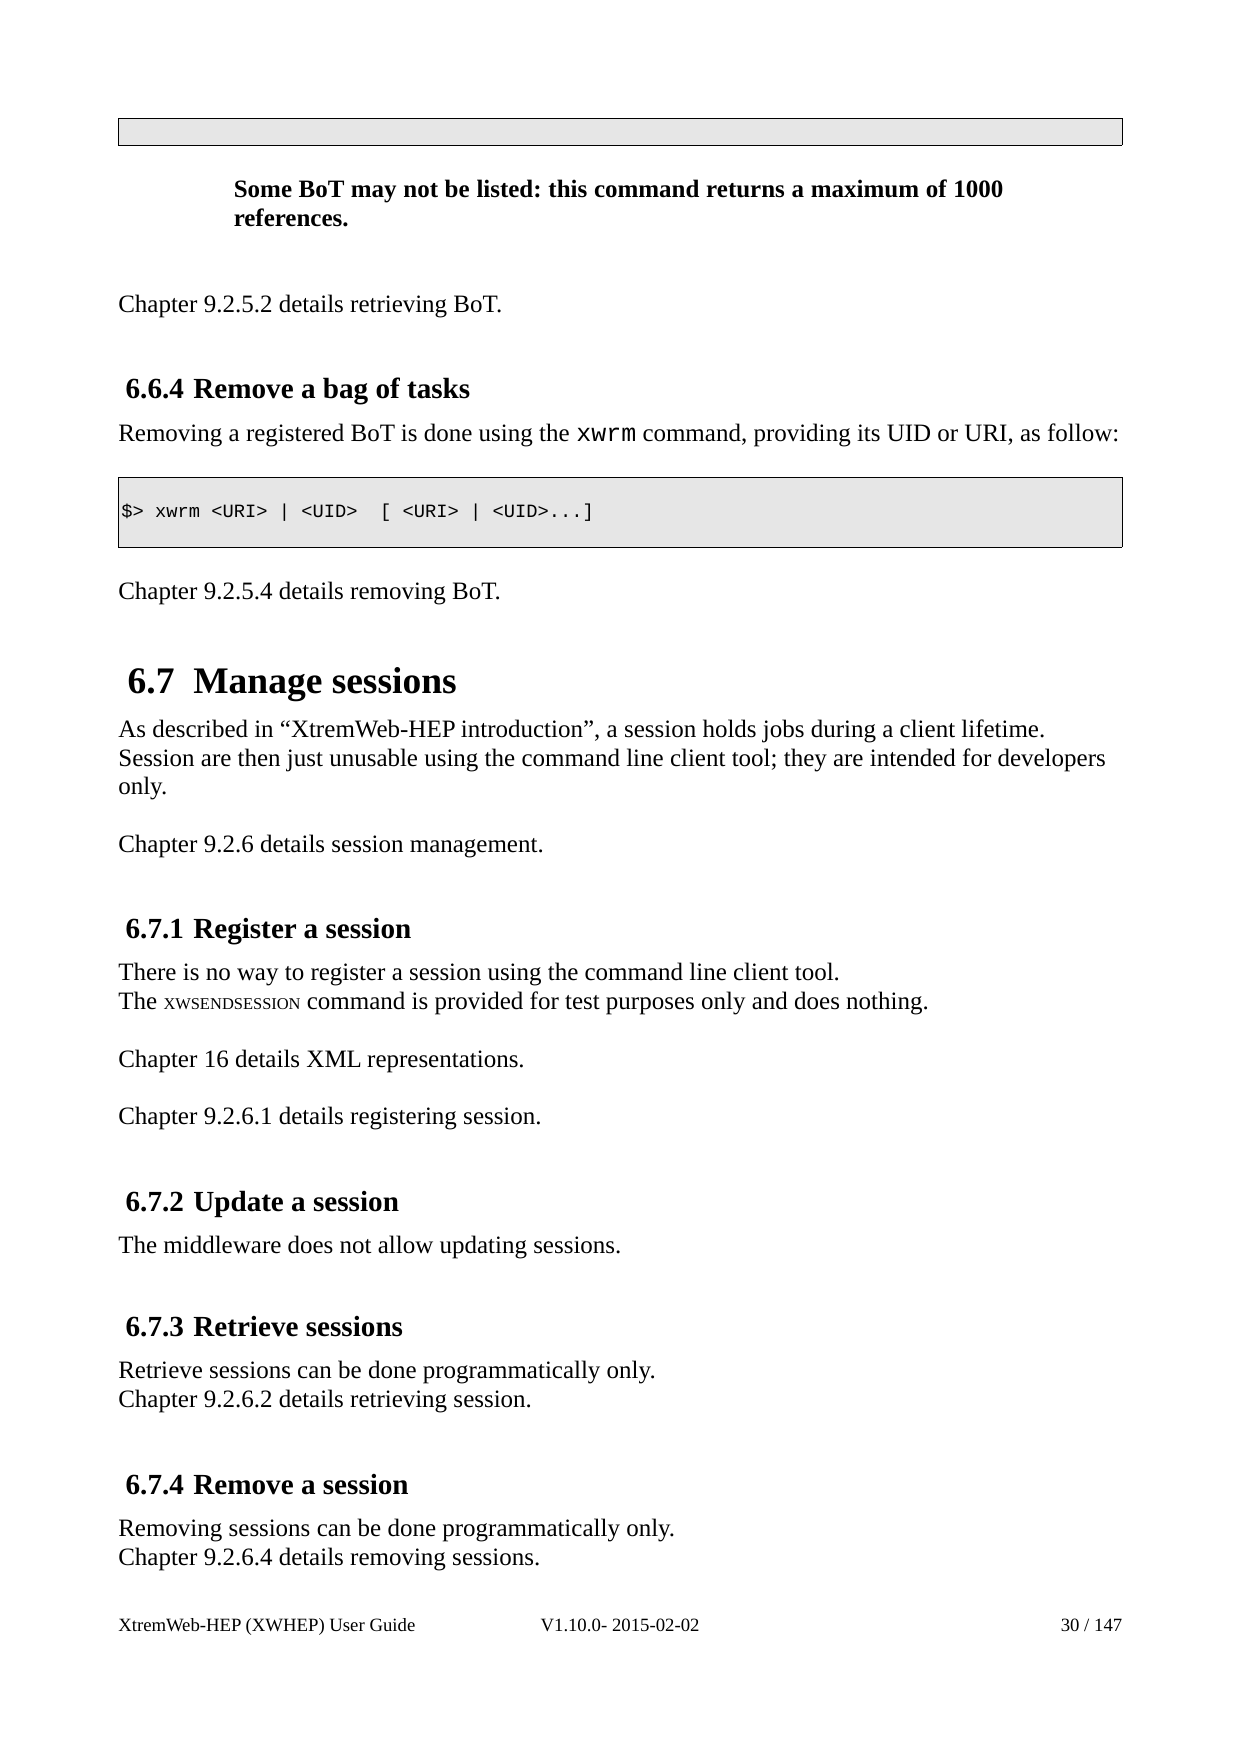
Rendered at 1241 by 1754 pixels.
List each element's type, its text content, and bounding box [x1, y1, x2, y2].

text Chapter 16 details XML representations. [118, 1044, 1122, 1072]
text Chapter 9.2.5.4 details removing BoT. [118, 576, 1122, 604]
text Chapter 9.2.5.2 details retrieving BoT. [118, 289, 1122, 318]
subtitle Remove a session [118, 1467, 1122, 1500]
text Chapter 9.2.6.4 details removing sessions. [118, 1542, 1122, 1570]
text Chapter 9.2.6 details session management. [118, 829, 1122, 858]
text There is no way to register a session using the command line client tool. [118, 957, 1122, 986]
text Chapter 9.2.6.2 details retrieving session. [118, 1384, 1122, 1413]
subtitle Register a session [118, 911, 1122, 945]
text The xwsendsession command is provided for test purposes only and does nothing. [118, 986, 1122, 1015]
text Some BoT may not be listed: this command returns a maximum of 1000 references. [233, 174, 1004, 232]
text Retrieve sessions can be done programmatically only. [118, 1356, 1122, 1384]
text As described in “XtremWeb-HEP introduction”, a session holds jobs during a client lifetime. [118, 714, 1122, 743]
subtitle Remove a bag of tasks [118, 372, 1122, 405]
text Session are then just unusable using the command line client tool; they are intended for developers only. [118, 743, 1122, 800]
text The middleware does not allow updating sessions. [118, 1230, 1122, 1258]
text Removing a registered BoT is done using the xwrm command, providing its UID or URI, as follow: [118, 418, 1122, 448]
subtitle Retrieve sessions [118, 1309, 1122, 1343]
text Removing sessions can be done programmatically only. [118, 1513, 1122, 1542]
subtitle Manage sessions [118, 658, 1122, 701]
subtitle Update a session [118, 1184, 1122, 1217]
text Chapter 9.2.6.1 details registering session. [118, 1101, 1122, 1130]
text $> xwrm <URI> | <UID> [ <URI> | <UID>...] [119, 498, 1122, 520]
